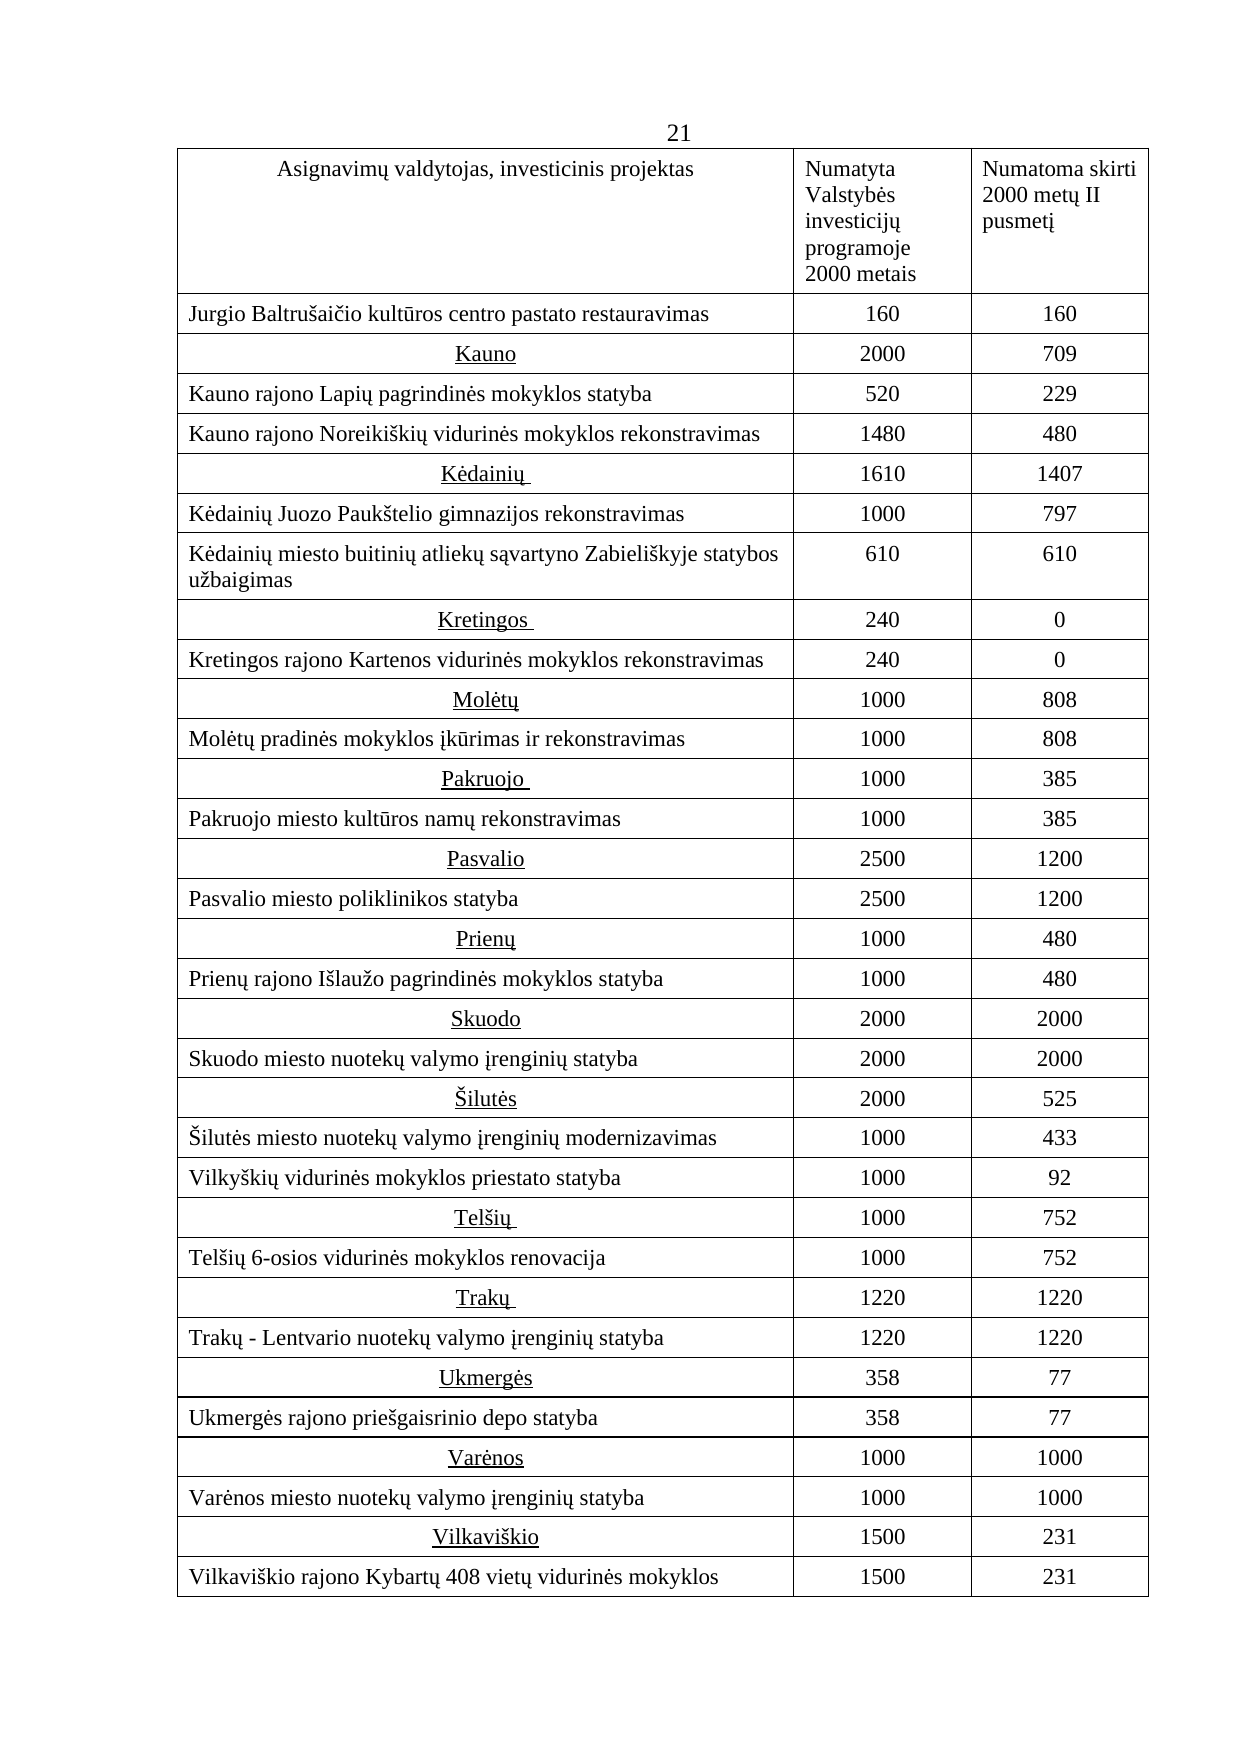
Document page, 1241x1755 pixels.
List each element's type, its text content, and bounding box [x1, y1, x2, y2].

table_cell 1000 [794, 1158, 971, 1197]
table_cell Jurgio Baltrušaičio kultūros centro pastato restauravimas [178, 294, 793, 333]
table_cell 1220 [794, 1318, 971, 1357]
table_cell Skuodo miesto nuotekų valymo įrenginių statyba [178, 1039, 793, 1077]
table_cell 1200 [972, 879, 1148, 918]
table_cell Ukmergės rajono priešgaisrinio depo statyba [178, 1398, 793, 1436]
table_header Numatyta Valstybės investicijų programoje 2000 metais [794, 149, 971, 293]
table_cell Kretingos rajono Kartenos vidurinės mokyklos rekonstravimas [178, 640, 793, 678]
table_cell 1000 [794, 759, 971, 798]
table_cell 385 [972, 799, 1148, 838]
table_cell 808 [972, 679, 1148, 718]
table_cell 752 [972, 1238, 1148, 1277]
table_cell 797 [972, 494, 1148, 532]
table_cell 2000 [794, 334, 971, 373]
table_cell Telšių [178, 1198, 793, 1237]
table_cell 480 [972, 414, 1148, 452]
table_cell 709 [972, 334, 1148, 373]
table_cell Kėdainių [178, 454, 793, 492]
table_cell 525 [972, 1078, 1148, 1117]
table_cell Vilkyškių vidurinės mokyklos priestato statyba [178, 1158, 793, 1197]
table_cell 1000 [794, 799, 971, 838]
table_cell 1000 [794, 494, 971, 532]
table_cell Ukmergės [178, 1358, 793, 1396]
table_cell 610 [794, 533, 971, 598]
table_cell Trakų [178, 1278, 793, 1317]
table_cell 1000 [794, 1438, 971, 1476]
table_cell Pasvalio [178, 839, 793, 878]
table_cell 2000 [794, 1039, 971, 1077]
table_cell Telšių 6-osios vidurinės mokyklos renovacija [178, 1238, 793, 1277]
table_cell 1000 [794, 1198, 971, 1237]
table_cell Kauno rajono Noreikiškių vidurinės mokyklos rekonstravimas [178, 414, 793, 452]
table_cell 2000 [972, 999, 1148, 1037]
table_cell 231 [972, 1557, 1148, 1596]
table_cell 358 [794, 1358, 971, 1396]
table_cell 0 [972, 600, 1148, 638]
table_cell 240 [794, 640, 971, 678]
table_cell 1000 [794, 959, 971, 997]
table_cell 1220 [794, 1278, 971, 1317]
table_cell Varėnos [178, 1438, 793, 1476]
table_cell Molėtų [178, 679, 793, 718]
table_cell Pasvalio miesto poliklinikos statyba [178, 879, 793, 918]
table_cell 1000 [972, 1438, 1148, 1476]
table_cell Prienų [178, 919, 793, 958]
table_cell 1000 [794, 1118, 971, 1157]
table_cell 2000 [794, 1078, 971, 1117]
table_cell Šilutės miesto nuotekų valymo įrenginių modernizavimas [178, 1118, 793, 1157]
table_cell 1220 [972, 1318, 1148, 1357]
table_cell 160 [972, 294, 1148, 333]
table_cell Prienų rajono Išlaužo pagrindinės mokyklos statyba [178, 959, 793, 997]
table_cell 385 [972, 759, 1148, 798]
table_cell 2500 [794, 839, 971, 878]
table_cell 480 [972, 959, 1148, 997]
table_cell 358 [794, 1398, 971, 1436]
table_cell 229 [972, 374, 1148, 413]
table_cell 240 [794, 600, 971, 638]
table_cell Molėtų pradinės mokyklos įkūrimas ir rekonstravimas [178, 719, 793, 758]
table_cell Šilutės [178, 1078, 793, 1117]
table_cell Vilkaviškio rajono Kybartų 408 vietų vidurinės mokyklos [178, 1557, 793, 1596]
table_header Asignavimų valdytojas, investicinis projektas [178, 149, 793, 293]
table_cell 160 [794, 294, 971, 333]
table_cell Kretingos [178, 600, 793, 638]
table_cell 1500 [794, 1517, 971, 1556]
table_cell Kauno [178, 334, 793, 373]
table_cell 2000 [972, 1039, 1148, 1077]
table_cell 2000 [794, 999, 971, 1037]
table_cell Trakų - Lentvario nuotekų valymo įrenginių statyba [178, 1318, 793, 1357]
table_cell 520 [794, 374, 971, 413]
table_cell Kėdainių Juozo Paukštelio gimnazijos rekonstravimas [178, 494, 793, 532]
table_cell 1000 [794, 1477, 971, 1516]
table_cell 1000 [972, 1477, 1148, 1516]
table_cell 1200 [972, 839, 1148, 878]
table_cell 1480 [794, 414, 971, 452]
table_cell 1407 [972, 454, 1148, 492]
table_cell 1220 [972, 1278, 1148, 1317]
table_cell 808 [972, 719, 1148, 758]
table_cell Pakruojo miesto kultūros namų rekonstravimas [178, 799, 793, 838]
table_cell Skuodo [178, 999, 793, 1037]
table_cell Kauno rajono Lapių pagrindinės mokyklos statyba [178, 374, 793, 413]
table_cell 92 [972, 1158, 1148, 1197]
table_cell 77 [972, 1358, 1148, 1396]
table_cell Kėdainių miesto buitinių atliekų sąvartyno Zabieliškyje statybos užbaigimas [178, 533, 793, 598]
table_cell Varėnos miesto nuotekų valymo įrenginių statyba [178, 1477, 793, 1516]
table_header Numatoma skirti 2000 metų II pusmetį [972, 149, 1148, 293]
table_cell 1000 [794, 719, 971, 758]
table_cell Vilkaviškio [178, 1517, 793, 1556]
table_cell 77 [972, 1398, 1148, 1436]
table_cell 433 [972, 1118, 1148, 1157]
table_cell 1500 [794, 1557, 971, 1596]
table_cell 1000 [794, 679, 971, 718]
table_cell 1610 [794, 454, 971, 492]
table_cell Pakruojo [178, 759, 793, 798]
table_cell 1000 [794, 1238, 971, 1277]
table_cell 231 [972, 1517, 1148, 1556]
table_cell 1000 [794, 919, 971, 958]
table_cell 752 [972, 1198, 1148, 1237]
table_cell 610 [972, 533, 1148, 598]
table_cell 0 [972, 640, 1148, 678]
table_cell 480 [972, 919, 1148, 958]
table_cell 2500 [794, 879, 971, 918]
